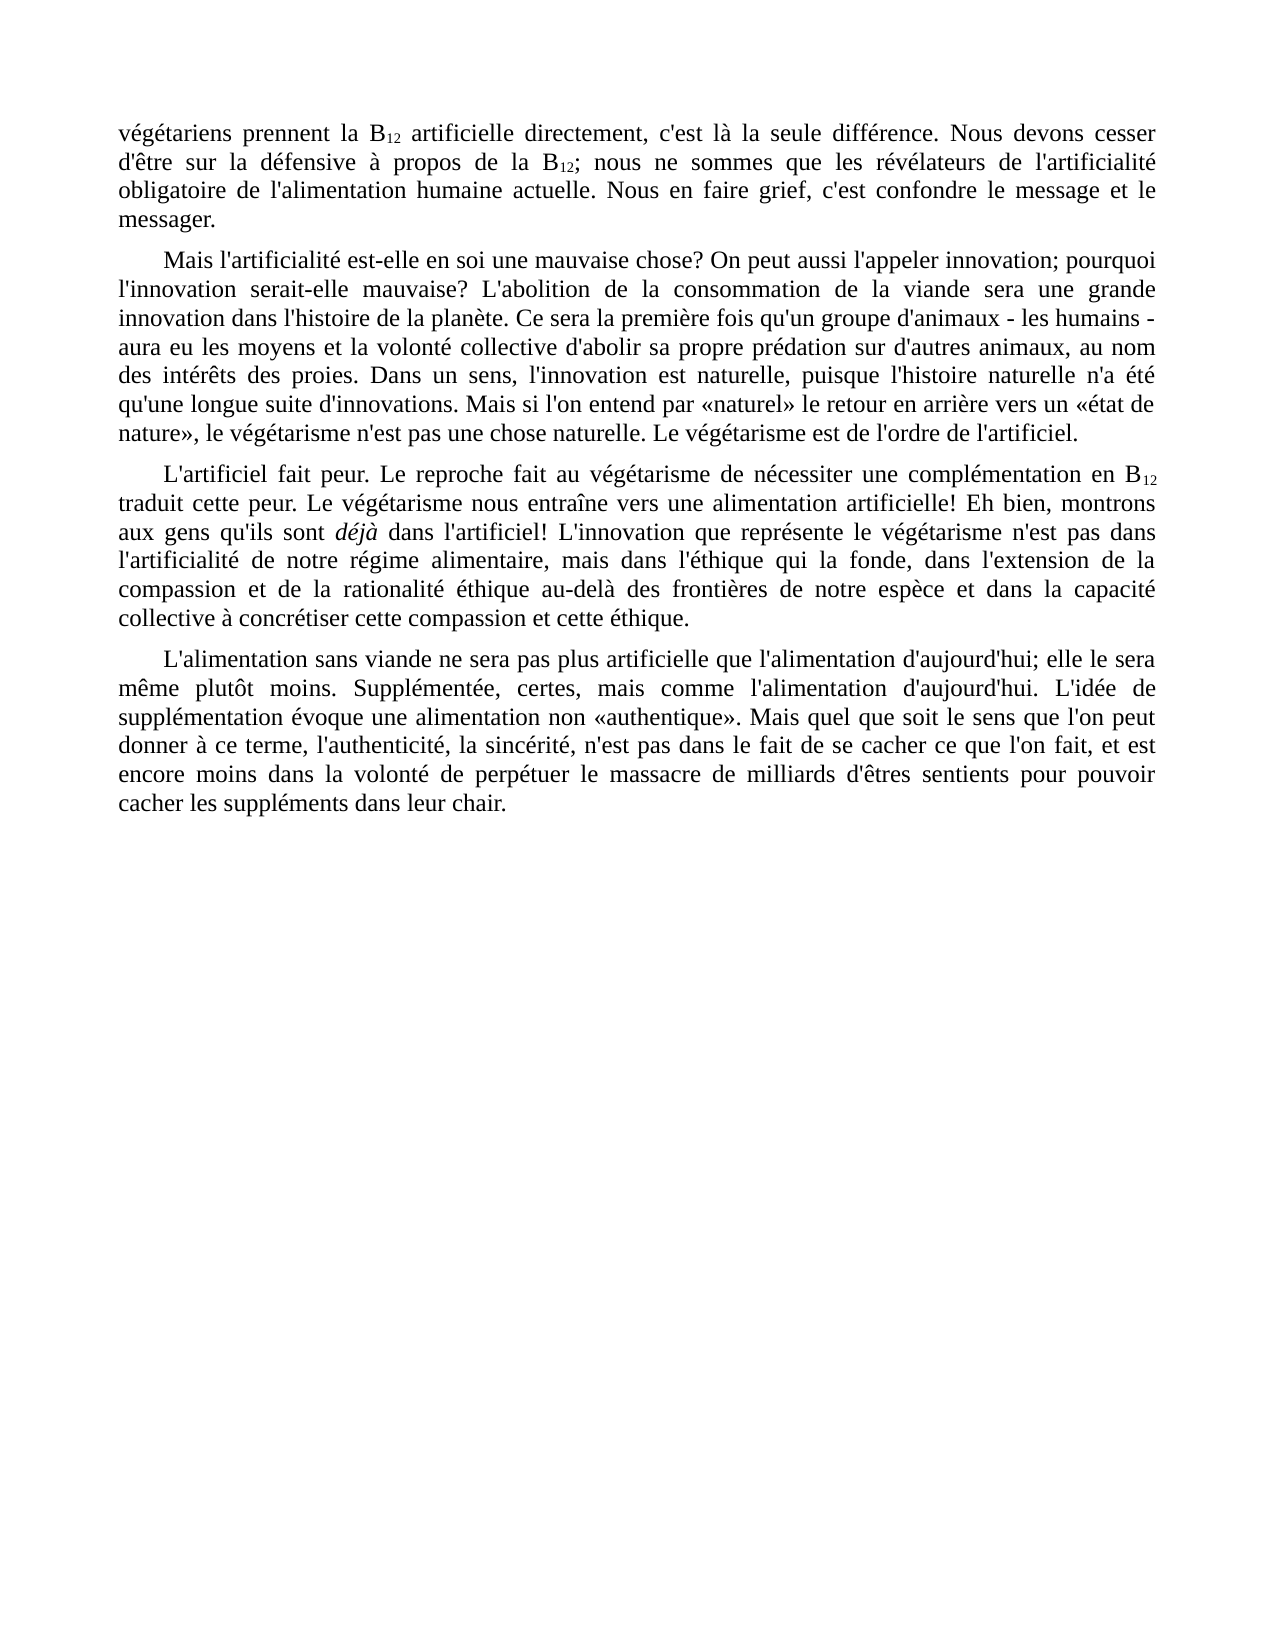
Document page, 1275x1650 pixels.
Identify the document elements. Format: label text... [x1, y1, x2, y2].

text végétariens prennent la B12 artificielle directement, c'est là la seule différence. Nous devons cesser d'être sur la défensive à propos de la B12; nous ne sommes que les révélateurs de l'artificialité obligatoire de l'alimentation humaine actuelle. Nous en faire grief, c'est confondre le message et le messager. [118, 118, 1157, 233]
text Mais l'artificialité est-elle en soi une mauvaise chose? On peut aussi l'appeler innovation; pourquoi l'innovation serait-elle mauvaise? L'abolition de la consommation de la viande sera une grande innovation dans l'histoire de la planète. Ce sera la première fois qu'un groupe d'animaux - les humains - aura eu les moyens et la volonté collective d'abolir sa propre prédation sur d'autres animaux, au nom des intérêts des proies. Dans un sens, l'innovation est naturelle, puisque l'histoire naturelle n'a été qu'une longue suite d'innovations. Mais si l'on entend par «naturel» le retour en arrière vers un «état de nature», le végétarisme n'est pas une chose naturelle. Le végétarisme est de l'ordre de l'artificiel. [118, 246, 1157, 447]
text L'artificiel fait peur. Le reproche fait au végétarisme de nécessiter une complémentation en B12 traduit cette peur. Le végétarisme nous entraîne vers une alimentation artificielle! Eh bien, montrons aux gens qu'ils sont déjà dans l'artificiel! L'innovation que représente le végétarisme n'est pas dans l'artificialité de notre régime alimentaire, mais dans l'éthique qui la fonde, dans l'extension de la compassion et de la rationalité éthique au-delà des frontières de notre espèce et dans la capacité collective à concrétiser cette compassion et cette éthique. [118, 459, 1157, 632]
text L'alimentation sans viande ne sera pas plus artificielle que l'alimentation d'aujourd'hui; elle le sera même plutôt moins. Supplémentée, certes, mais comme l'alimentation d'aujourd'hui. L'idée de supplémentation évoque une alimentation non «authentique». Mais quel que soit le sens que l'on peut donner à ce terme, l'authenticité, la sincérité, n'est pas dans le fait de se cacher ce que l'on fait, et est encore moins dans la volonté de perpétuer le massacre de milliards d'êtres sentients pour pouvoir cacher les suppléments dans leur chair. [118, 644, 1157, 817]
